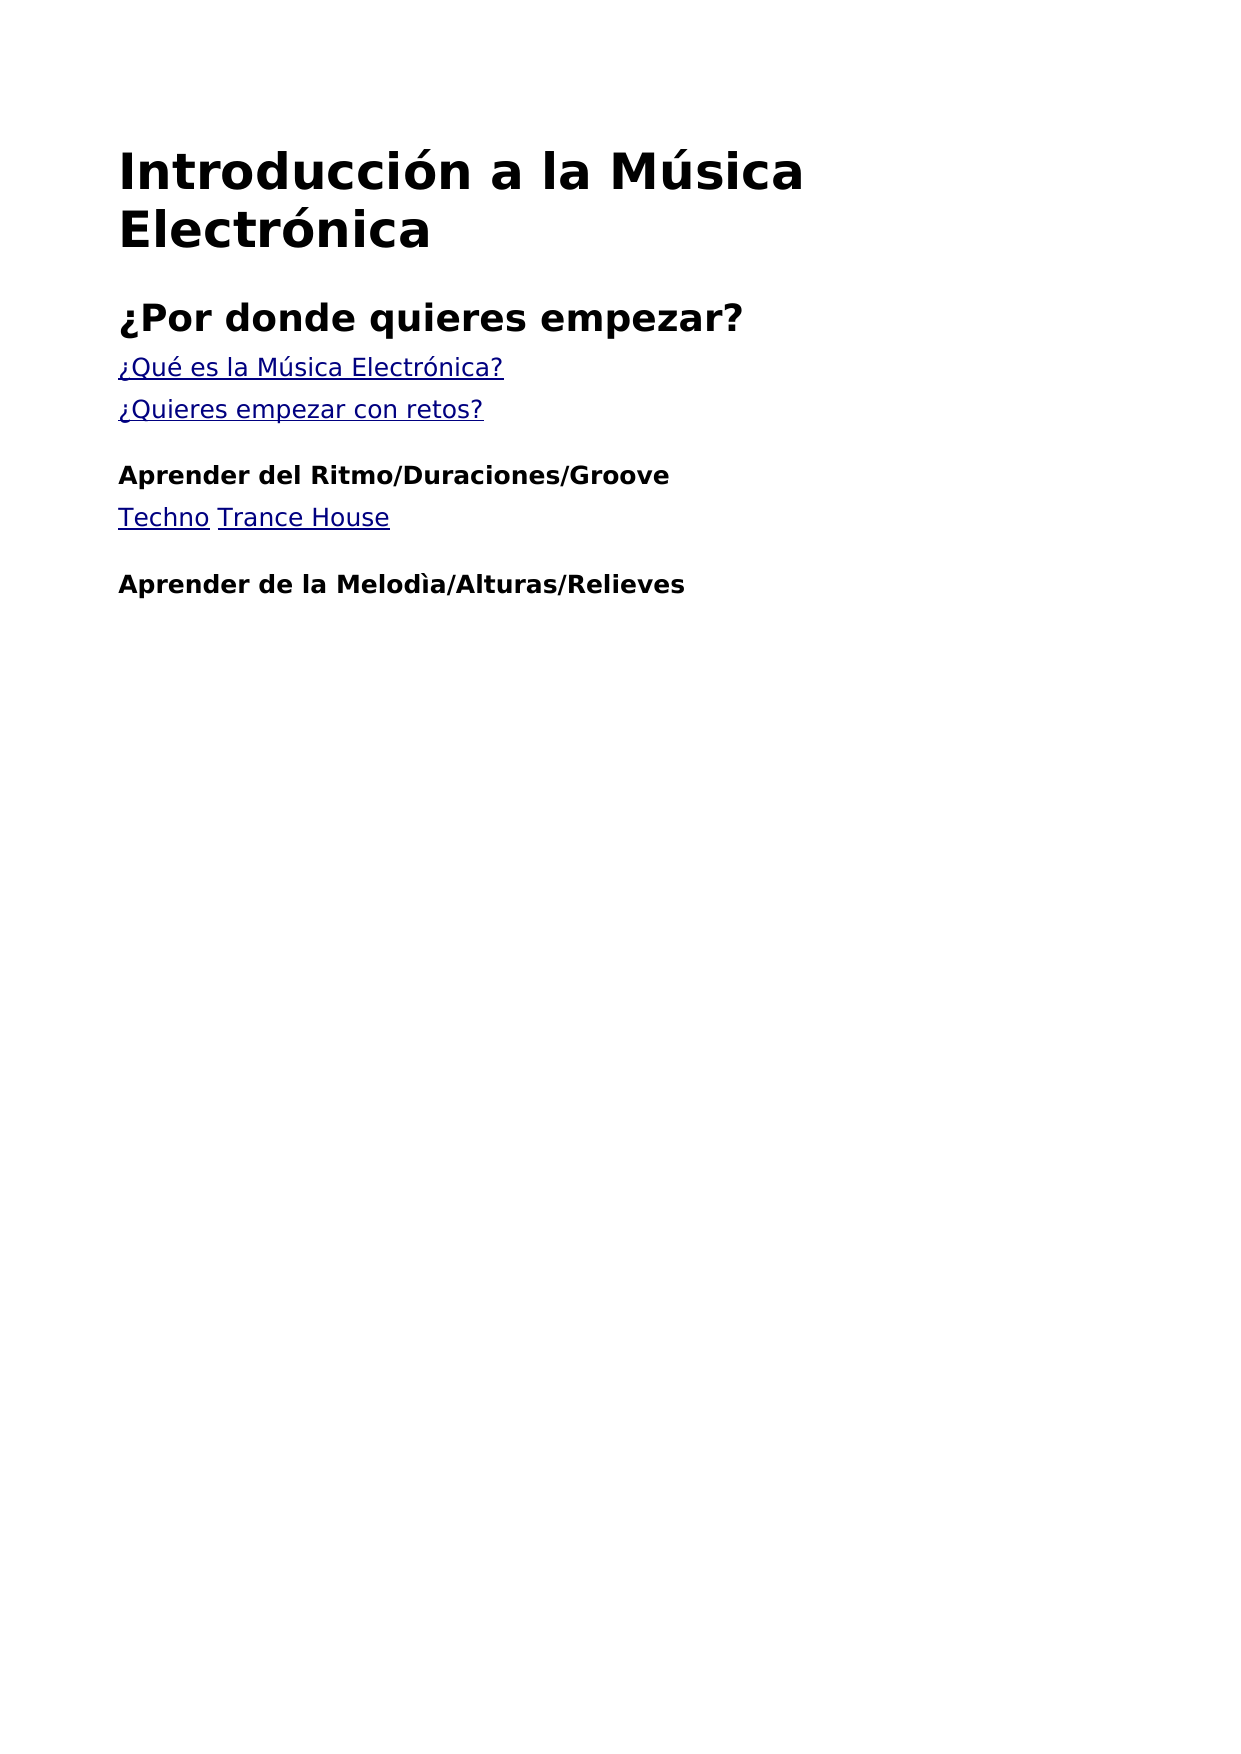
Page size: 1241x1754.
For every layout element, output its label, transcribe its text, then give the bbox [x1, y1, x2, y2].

text Techno Trance House [118, 503, 1122, 532]
subtitle Introducción a la Música Electrónica [118, 143, 1122, 259]
subtitle ¿Por donde quieres empezar? [118, 297, 1122, 341]
subtitle Aprender de la Melodìa/Alturas/Relieves [118, 570, 1122, 599]
text ¿Quieres empezar con retos? [118, 395, 1122, 424]
text ¿Qué es la Música Electrónica? [118, 353, 1122, 382]
subtitle Aprender del Ritmo/Duraciones/Groove [118, 462, 1122, 491]
